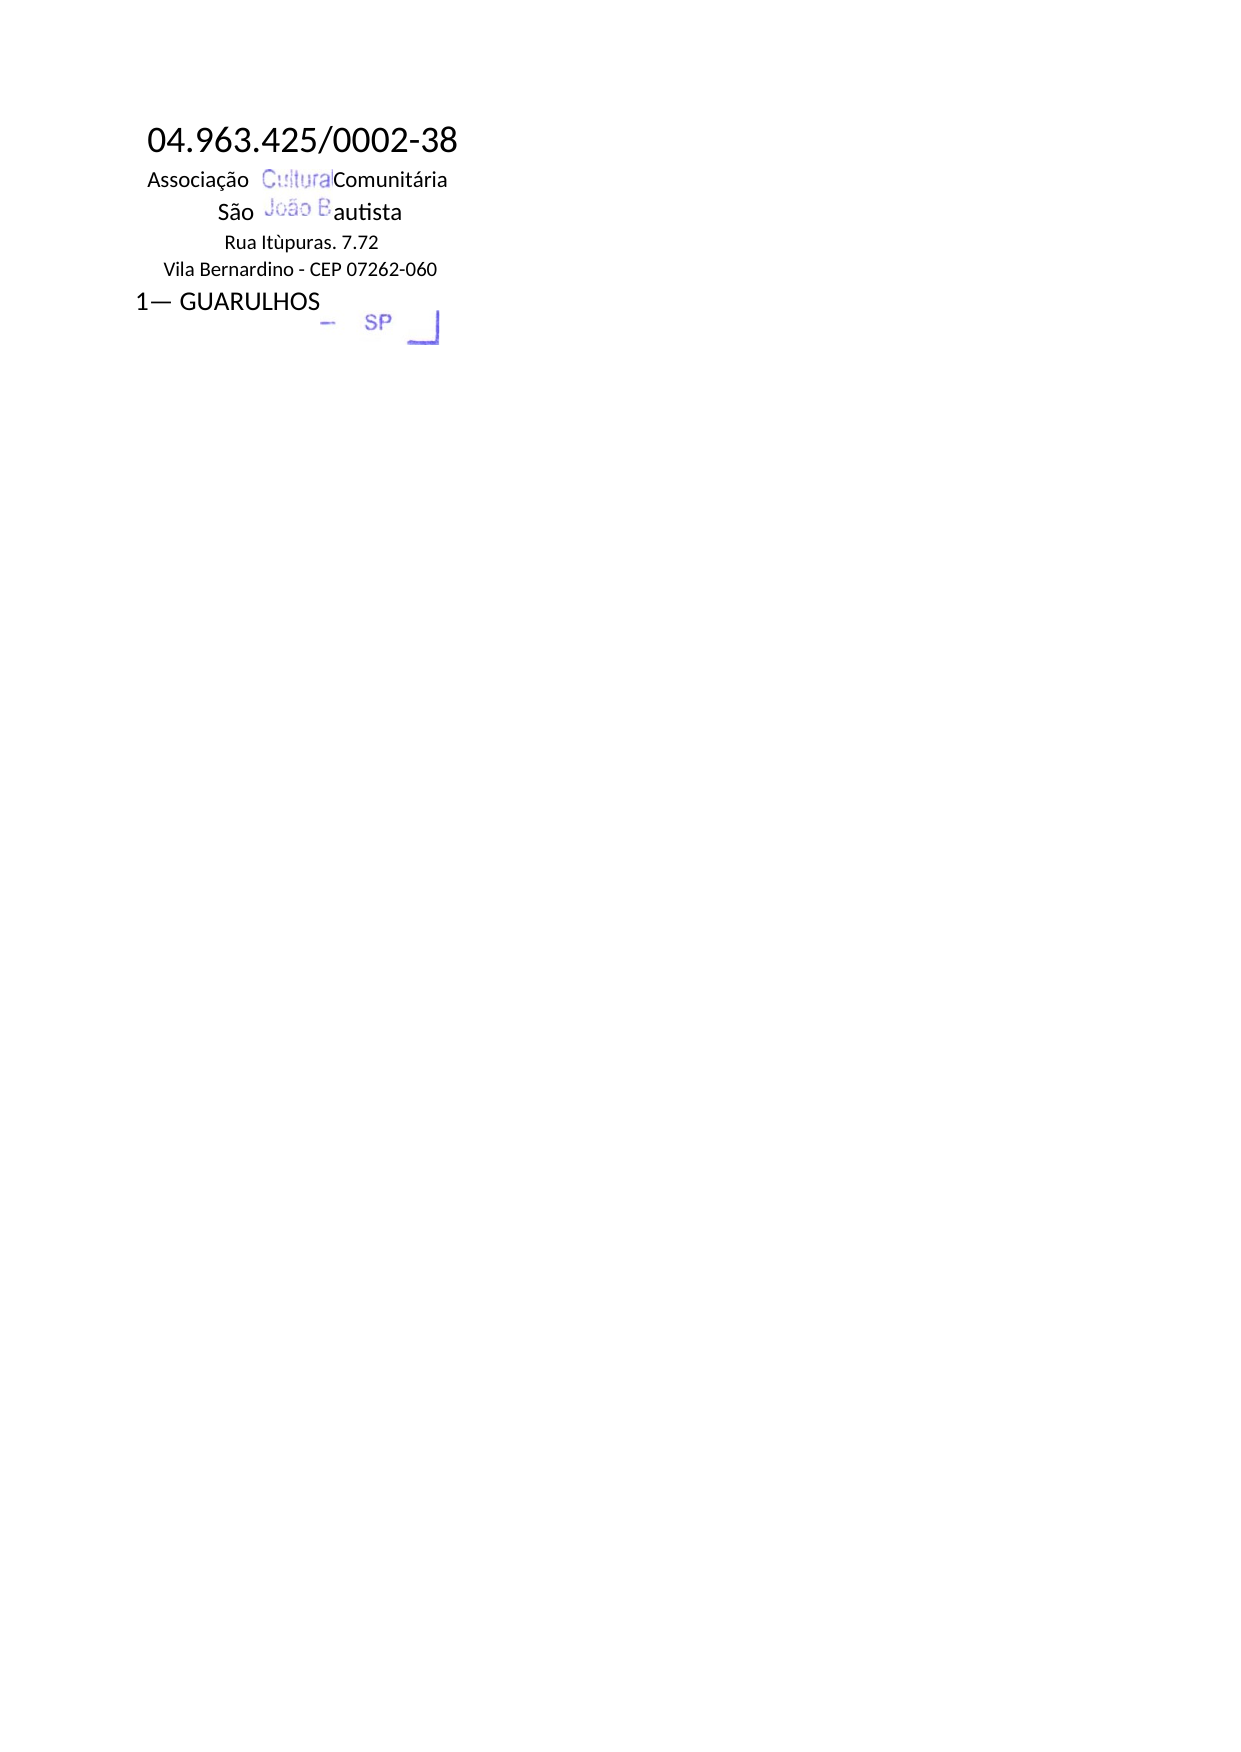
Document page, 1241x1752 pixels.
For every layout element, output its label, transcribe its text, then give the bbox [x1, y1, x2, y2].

text Vila Bernardino - CEP 07262-060 [108, 257, 493, 282]
text 1— GUARULHOS [135, 284, 1163, 344]
text São autista [108, 196, 1163, 226]
text Associação Comunitária [147, 165, 1163, 193]
subtitle 04.963.425/0002-38 [147, 116, 1163, 162]
text Rua Itùpuras. 7.72 [108, 229, 495, 255]
